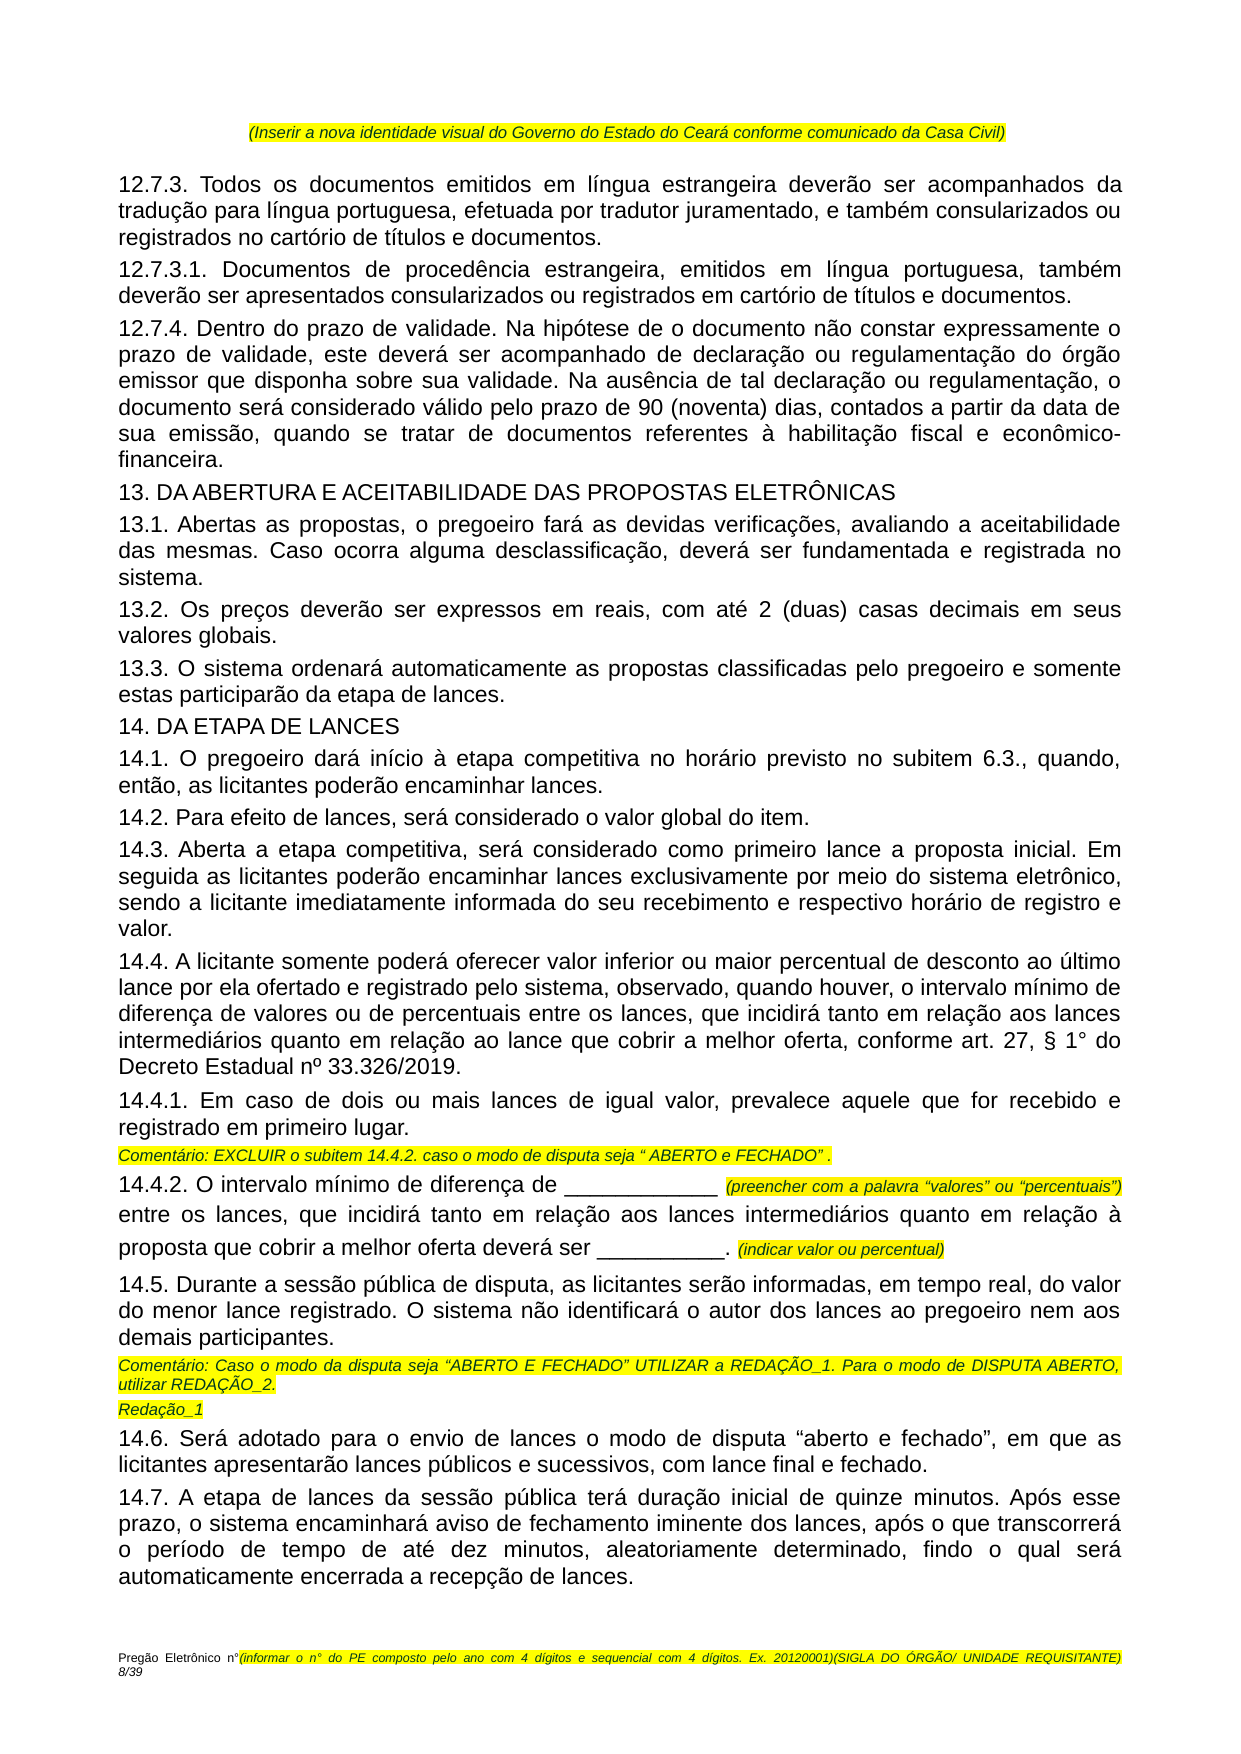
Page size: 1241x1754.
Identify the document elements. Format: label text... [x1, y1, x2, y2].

text 13.2. Os preços deverão ser expressos em reais, com até 2 (duas) casas decimais em seus valores globais. [118, 596, 1122, 648]
text 14.3. Aberta a etapa competitiva, será considerado como primeiro lance a proposta inicial. Em seguida as licitantes poderão encaminhar lances exclusivamente por meio do sistema eletrônico, sendo a licitante imediatamente informada do seu recebimento e respectivo horário de registro e valor. [118, 836, 1122, 942]
text Comentário: EXCLUIR o subitem 14.4.2. caso o modo de disputa seja “ ABERTO e FECHADO” . [118, 1146, 1122, 1165]
text 12.7.4. Dentro do prazo de validade. Na hipótese de o documento não constar expressamente o prazo de validade, este deverá ser acompanhado de declaração ou regulamentação do órgão emissor que disponha sobre sua validade. Na ausência de tal declaração ou regulamentação, o documento será considerado válido pelo prazo de 90 (noventa) dias, contados a partir da data de sua emissão, quando se tratar de documentos referentes à habilitação fiscal e econômico-financeira. [118, 314, 1122, 473]
text 14. DA ETAPA DE LANCES [118, 713, 1122, 739]
text 13.3. O sistema ordenará automaticamente as propostas classificadas pelo pregoeiro e somente estas participarão da etapa de lances. [118, 654, 1122, 707]
text 14.2. Para efeito de lances, será considerado o valor global do item. [118, 804, 1122, 830]
text 14.4. A licitante somente poderá oferecer valor inferior ou maior percentual de desconto ao último lance por ela ofertado e registrado pelo sistema, observado, quando houver, o intervalo mínimo de diferença de valores ou de percentuais entre os lances, que incidirá tanto em relação aos lances intermediários quanto em relação ao lance que cobrir a melhor oferta, conforme art. 27, § 1° do Decreto Estadual nº 33.326/2019. [118, 948, 1122, 1079]
text 12.7.3. Todos os documentos emitidos em língua estrangeira deverão ser acompanhados da tradução para língua portuguesa, efetuada por tradutor juramentado, e também consularizados ou registrados no cartório de títulos e documentos. [118, 171, 1122, 250]
text 12.7.3.1. Documentos de procedência estrangeira, emitidos em língua portuguesa, também deverão ser apresentados consularizados ou registrados em cartório de títulos e documentos. [118, 256, 1122, 308]
list 14.4.2. O intervalo mínimo de diferença de ____________ (preencher com a palavra “valores” ou “percentuais”) entre os lances, que incidirá tanto em relação aos lances intermediários quanto em relação à proposta que cobrir a melhor oferta deverá ser __________. (indicar valor ou percentual) [118, 1171, 1122, 1261]
text 14.5. Durante a sessão pública de disputa, as licitantes serão informadas, em tempo real, do valor do menor lance registrado. O sistema não identificará o autor dos lances ao pregoeiro nem aos demais participantes. [118, 1271, 1122, 1350]
text 14.1. O pregoeiro dará início à etapa competitiva no horário previsto no subitem 6.3., quando, então, as licitantes poderão encaminhar lances. [118, 745, 1122, 798]
text Comentário: Caso o modo da disputa seja “ABERTO E FECHADO” UTILIZAR a REDAÇÃO_1. Para o modo de DISPUTA ABERTO, utilizar REDAÇÃO_2. [118, 1356, 1122, 1394]
text 14.7. A etapa de lances da sessão pública terá duração inicial de quinze minutos. Após esse prazo, o sistema encaminhará aviso de fechamento iminente dos lances, após o que transcorrerá o período de tempo de até dez minutos, aleatoriamente determinado, findo o qual será automaticamente encerrada a recepção de lances. [118, 1484, 1122, 1589]
text 13. DA ABERTURA E ACEITABILIDADE DAS PROPOSTAS ELETRÔNICAS [118, 478, 1122, 505]
text 14.4.1. Em caso de dois ou mais lances de igual valor, prevalece aquele que for recebido e registrado em primeiro lugar. [118, 1087, 1122, 1140]
text 13.1. Abertas as propostas, o pregoeiro fará as devidas verificações, avaliando a aceitabilidade das mesmas. Caso ocorra alguma desclassificação, deverá ser fundamentada e registrada no sistema. [118, 511, 1122, 590]
text 14.6. Será adotado para o envio de lances o modo de disputa “aberto e fechado”, em que as licitantes apresentarão lances públicos e sucessivos, com lance final e fechado. [118, 1425, 1122, 1478]
text Redação_1 [118, 1400, 1122, 1419]
